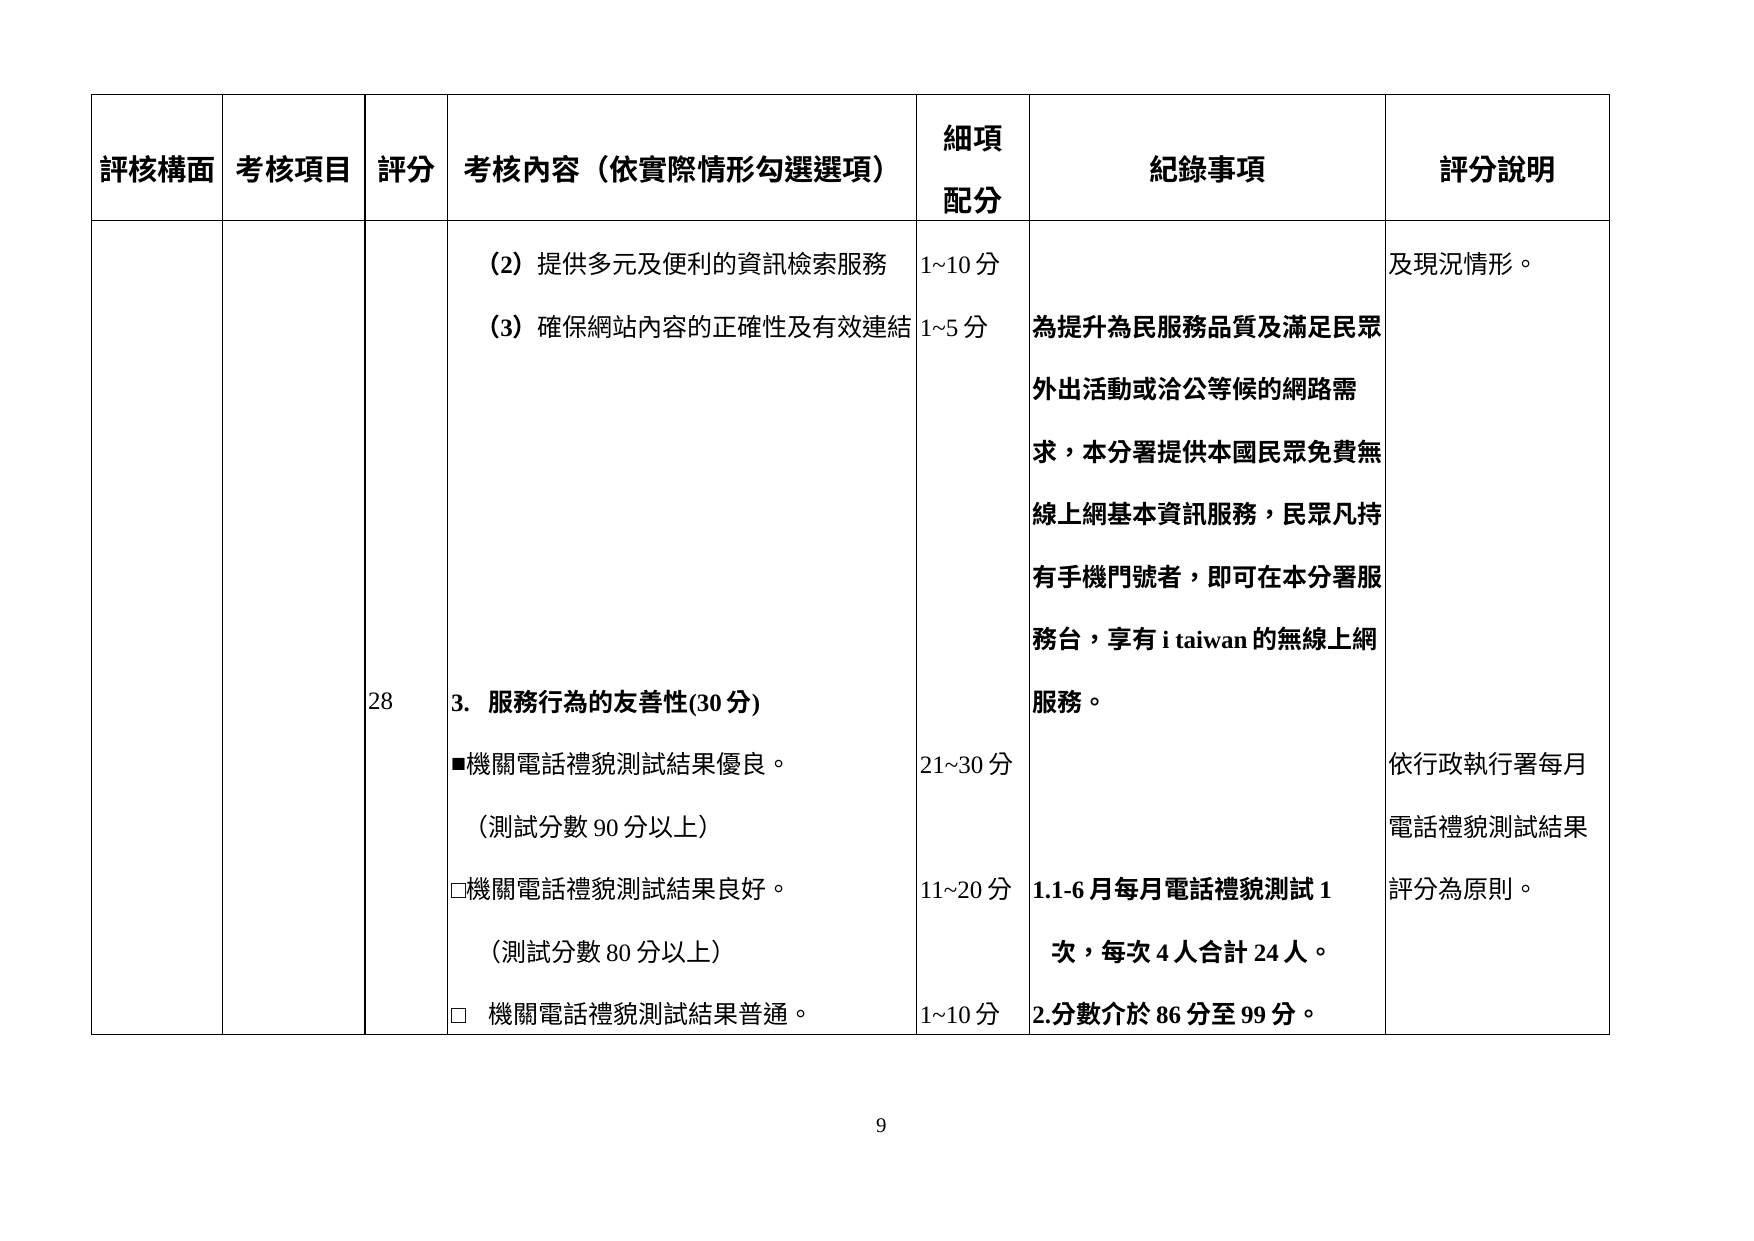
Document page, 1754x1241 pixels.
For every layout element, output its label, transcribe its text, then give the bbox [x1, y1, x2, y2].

table_cell 及現況情形。 依行政執行署每月電話禮貌測試結果評分為原則。 [1386, 221, 1609, 1033]
table_header 評分說明 [1386, 95, 1609, 220]
table_header 考核項目 [223, 95, 364, 220]
table_cell [223, 221, 364, 1033]
table_header 評核構面 [92, 95, 222, 220]
table_header 考核內容（依實際情形勾選選項） [448, 95, 916, 220]
table_cell 28 [366, 221, 447, 1033]
table_header 紀錄事項 [1030, 95, 1385, 220]
table_cell 為提升為民服務品質及滿足民眾外出活動或洽公等候的網路需求，本分署提供本國民眾免費無線上網基本資訊服務，民眾凡持有手機門號者，即可在本分署服務台，享有i taiwan的無線上網服務。 1.1-6月每月電話禮貌測試1次，每次4人合計24人。 2.分數介於86分至99分。 [1030, 221, 1385, 1033]
table_header 評分 [366, 95, 447, 220]
table_cell 應建立業務標準作業流程及處理時限，維持服務措施處理一致性；確保資訊提供、問題回應或申辦案件處理的正確性，並適時檢討改進流程與作業方式。 申辦業務標準作業流程訂定情形(30分) 應提供申辦業務標準作業流程訂定比率及持續檢討情形。 服務及時性(40分) 重視民眾申辦案件的處理效率，確保於處理時限內完成。 服務人員專業度(30分) 注重服務人員專業度，確保問題回應及 申辦案件處理的正確性。 ■服務人員回應問題正確率達90％以上。 □服務人員回應問題正確率達85％以上。 □服務人員回應問題正確率達80％以上。 □服務人員回應問題正確率達75％以上。 □服務人員回應問題正確率達70％以上。 應提高民眾臨櫃洽公或網站使用的便利性，建置合宜的服務環境，並注重服務人員的禮貌態度；提供民眾易讀、易懂、易用的服務資訊及進度查詢管道，提升服務流程透明度。 服務設施合宜程度(20分) ■除提供「核心設施」外，另備有「一般設施」供民眾使用，且有必要的使用說明與管理，確保設施品質。 □提供「核心設施」供民眾使用，且有必要的使用說明與管理，並定期檢查與充實，確保設施品質。 □提供「核心設施」供民眾使用，且有必要的使用說明與管理，確保設施品質。 網站使用便利性(20分) （1）機關網站應方便瀏覽查詢 （2）提供多元及便利的資訊檢索服務 （3）確保網站內容的正確性及有效連結 服務行為的友善性(30分) ■機關電話禮貌測試結果優良。 （測試分數90分以上） □機關電話禮貌測試結果良好。 （測試分數80分以上） 機關電話禮貌測試結果普通。 （測試分數70分以上） 服務資訊透明度(30分) （1）資訊公開(10分) 主動公開服務相關資訊，如服務項目、業務承辦資訊、相關法規、申辦業務標準作業流程、應備表件、書表範例等。公開資訊應以簡明、易讀易懂及易用之形式呈現，供民眾查閱或運用。 （2）資料開放(10分) 從民眾應用面思考，盤點業務資料，並於結構化及去個資識別化後，採開放格式或應用程式介面方式對外開放，供使用者依需求連結下載及利用，並應定期檢視及更新資料。 （3）案件查詢管道(10分) ■提供現場、電話、網路及其他方式（如APP或QR Code等）。 □提供現場、電話及網路查詢。 □提供現場查詢。 瞭解民眾服務需求，檢討既有服務措施，並運用多元策略，提升服務便捷度(100分) 1.建置單一窗口整合服務 2.減除申辦案件需檢附之書表謄本 3.開發線上申辦或跨平台通用服務 4.其他服務作法 關注服務對象屬性、居住地區差異及數位落差情形，運用多元策略，促進服務可近性(100分) 1.客製化服務 2.專人全程服務 3.主動服務 4.其他服務作法 在不同發展條件下，運用自身優勢或克服劣勢，達成特定服務目標之努力或措施(100分) 突破成長(50分) 機關為完成服務遞送，於考量機關任務、服務對象屬性、資源可運用程度後，積極排除各項不利因素達成服務目標所展現之努力與成效。 優質服務(50分) 機關在其核心業務範疇內，於設定服務目標後，運用多元策略，提出符合機關任務且較現有服務措施具有挑戰性，或符合機關特色且更具吸引力、豐富性之其他服務措施。 機關運用多元管道蒐集機關成員意見(50分) 檢討及改造內部流程，精實作業，減省不必要的審核及行政程序(50分) 機關內部服務精進機制運作情形、創新服務提案情形及採行率(100分) ■機關能否產生源源不絕的創新服務之關鍵所在是組織內部創新機制及運作。 ■機關應詳細說明內部創新提案機制之建立及運作情形，並確保該機制可常態性持續運轉。 洽公環境適切程度（20分） ■民眾對於機關整體洽公環境的滿意度達85％以上。 □民眾對於機關整體洽公環境的滿意度達75％以上。 □民眾對於機關整體洽公環境的滿意度達65％以上。 洽公服務禮儀滿意度（20分） ■民眾對於洽公服務禮儀的滿意度達85％以上。 □民眾對於洽公服務禮儀的滿意度達75％以上。 □民眾對於洽公服務禮儀的滿意度達65％以上。 洽公服務專業性滿意度（20分） ■民眾對於洽公服務專業性的滿意度達85％以上。 □民眾對於洽公服務專業性的滿意度達75％以上。 □民眾對於洽公服務專業性的滿意度達65％以上。 洽公服務措施滿意度（20分） ■民眾對於洽公服務措施的滿意度達85％以上。 □民眾對於洽公服務措施的滿意度達75％以上。 □民眾對於洽公服務措施的滿意度達65％以上。 內部同仁滿意度（20分） ■內部同仁對於機關的滿意度達85％以上。 □內部同仁對於機關的滿意度達75％以上。 □內部同仁對於機關的滿意度達65％以上。 針對民眾意見、抱怨及陳情等，積極回應，有效協助民眾解決問題(100分) 1.民眾意見回應處理機制 2.民眾意見回應處理情形 3.陳情案件處理滿意度調查 4.陳情案件檢討改善情形 開放參與在基礎服務、服務遞送、服務量能及服務評價等構面不同運用方式(50分) 創新性在基礎服務、服務遞送、服務量能及服務評價等構面不同運用方式(50分) [448, 221, 916, 1033]
table_header 細項 配分 [917, 95, 1029, 220]
table_cell 1~10分 1~5分 21~30分 11~20分 1~10分 [917, 221, 1029, 1033]
table_cell [92, 221, 222, 1033]
